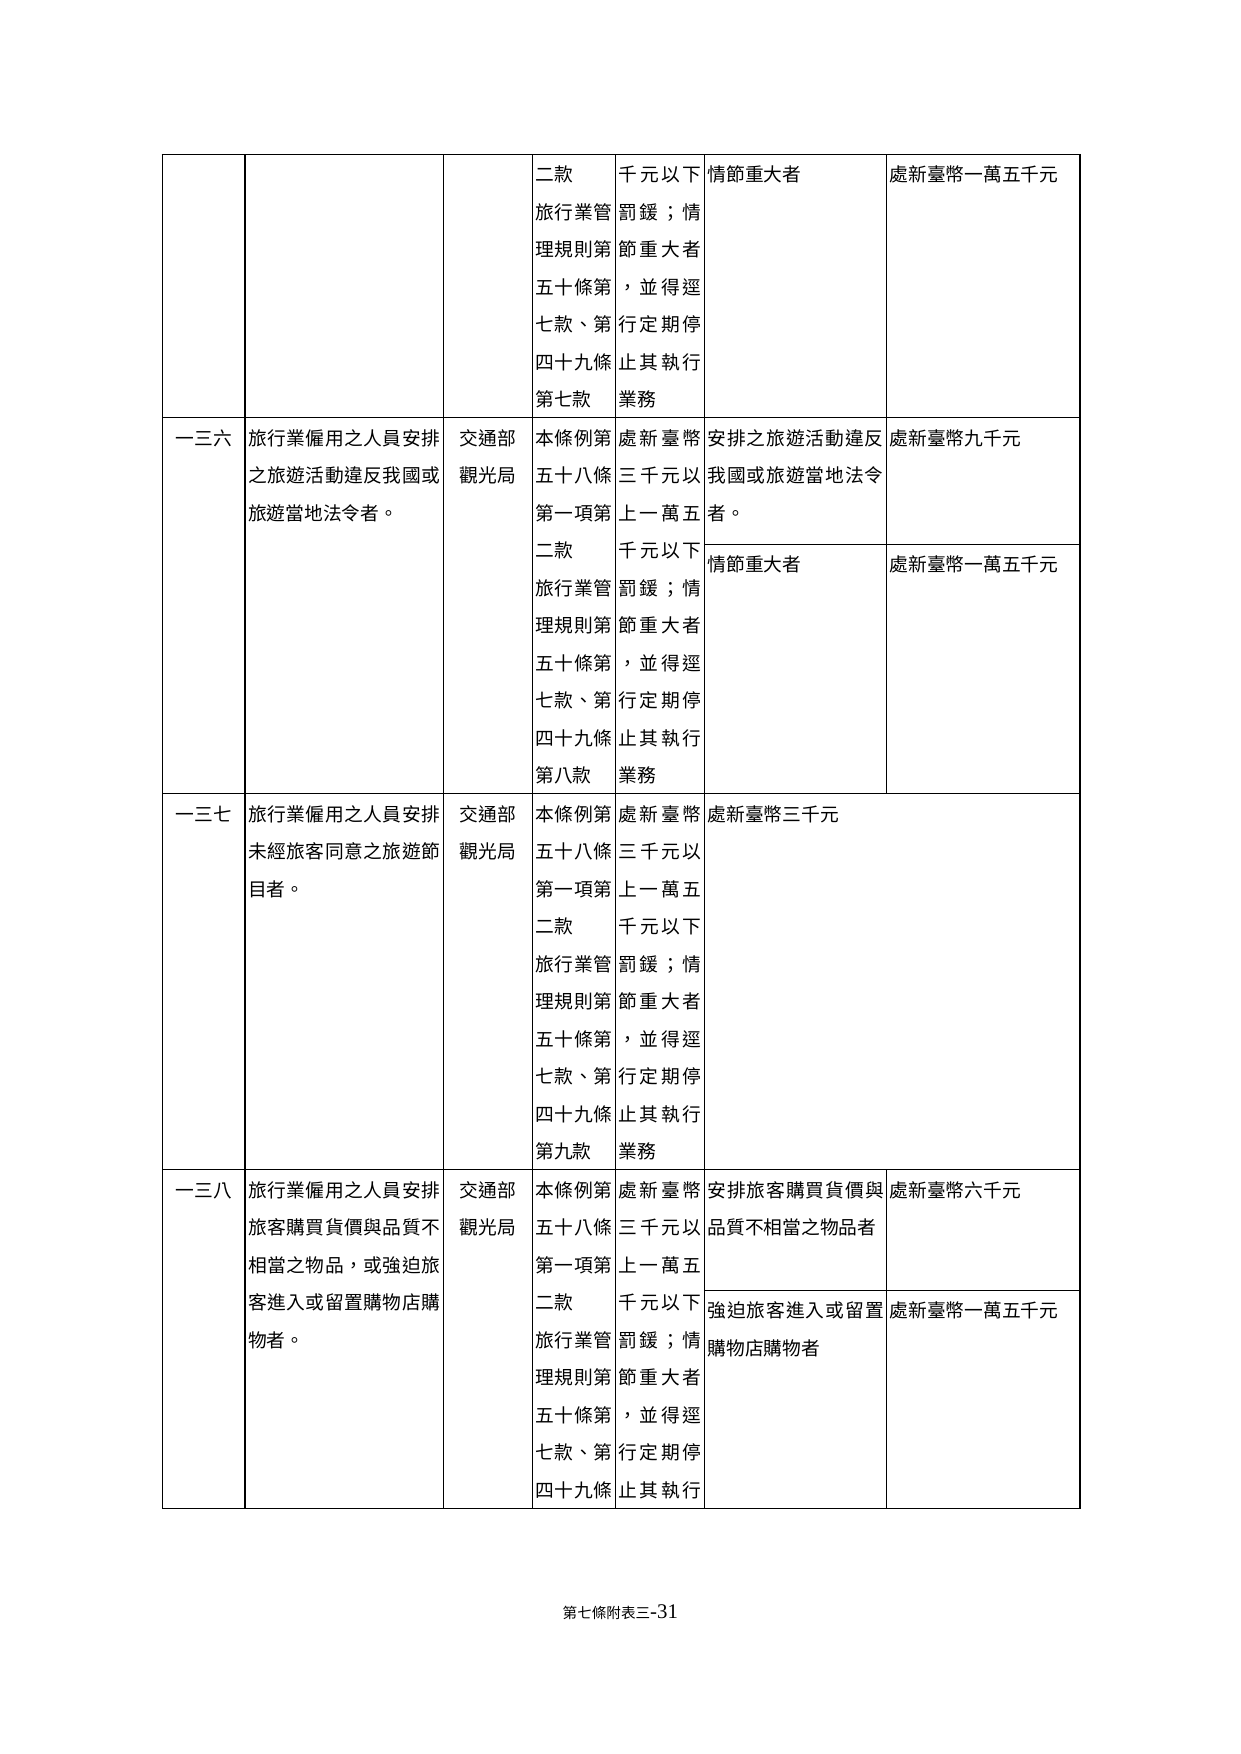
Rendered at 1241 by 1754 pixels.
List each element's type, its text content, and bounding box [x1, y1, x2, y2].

table_cell 處新臺幣三千元以上一萬五千元以下罰鍰；情節重大者，並得逕行定期停止其執行業務 [616, 794, 704, 1169]
table_cell 處新臺幣三千元 [705, 794, 1079, 1169]
table_cell 交通部 觀光局 [444, 1170, 532, 1508]
table_cell [444, 155, 532, 417]
table_cell 一三六 [163, 418, 244, 793]
table_cell 千元以下罰鍰；情節重大者，並得逕行定期停止其執行業務 [616, 155, 704, 417]
table_cell 處新臺幣一萬五千元 [887, 545, 1079, 793]
table_cell 本條例第五十八條第一項第二款 旅行業管理規則第五十條第七款、第四十九條第九款 [533, 794, 615, 1169]
table_cell 處新臺幣六千元 [887, 1170, 1079, 1289]
table_cell 本條例第五十八條第一項第二款 旅行業管理規則第五十條第七款、第四十九條 [533, 1170, 615, 1508]
table_cell 強迫旅客進入或留置購物店購物者 [705, 1291, 886, 1508]
table_cell 處新臺幣一萬五千元 [887, 1291, 1079, 1508]
table_cell 處新臺幣三千元以上一萬五千元以下罰鍰；情節重大者，並得逕行定期停止其執行 [616, 1170, 704, 1508]
table_cell 安排旅客購買貨價與品質不相當之物品者 [705, 1170, 886, 1289]
table_cell [163, 155, 244, 417]
table_cell 本條例第五十八條第一項第二款 旅行業管理規則第五十條第七款、第四十九條第八款 [533, 418, 615, 793]
table_cell 處新臺幣三千元以上一萬五千元以下罰鍰；情節重大者，並得逕行定期停止其執行業務 [616, 418, 704, 793]
table_cell 情節重大者 [705, 545, 886, 793]
table_cell 旅行業僱用之人員安排旅客購買貨價與品質不相當之物品，或強迫旅客進入或留置購物店購物者。 [246, 1170, 443, 1508]
table_cell 旅行業僱用之人員安排未經旅客同意之旅遊節目者。 [246, 794, 443, 1169]
table_cell 處新臺幣九千元 [887, 418, 1079, 544]
table_cell 交通部 觀光局 [444, 794, 532, 1169]
table_cell 旅行業僱用之人員安排之旅遊活動違反我國或旅遊當地法令者。 [246, 418, 443, 793]
table_cell 二款 旅行業管理規則第五十條第七款、第四十九條第七款 [533, 155, 615, 417]
table_cell 情節重大者 [705, 155, 886, 417]
table_cell [246, 155, 443, 417]
table_cell 處新臺幣一萬五千元 [887, 155, 1079, 417]
table_cell 交通部 觀光局 [444, 418, 532, 793]
table_cell 一三七 [163, 794, 244, 1169]
table_cell 一三八 [163, 1170, 244, 1508]
table_cell 安排之旅遊活動違反我國或旅遊當地法令者。 [705, 418, 886, 544]
